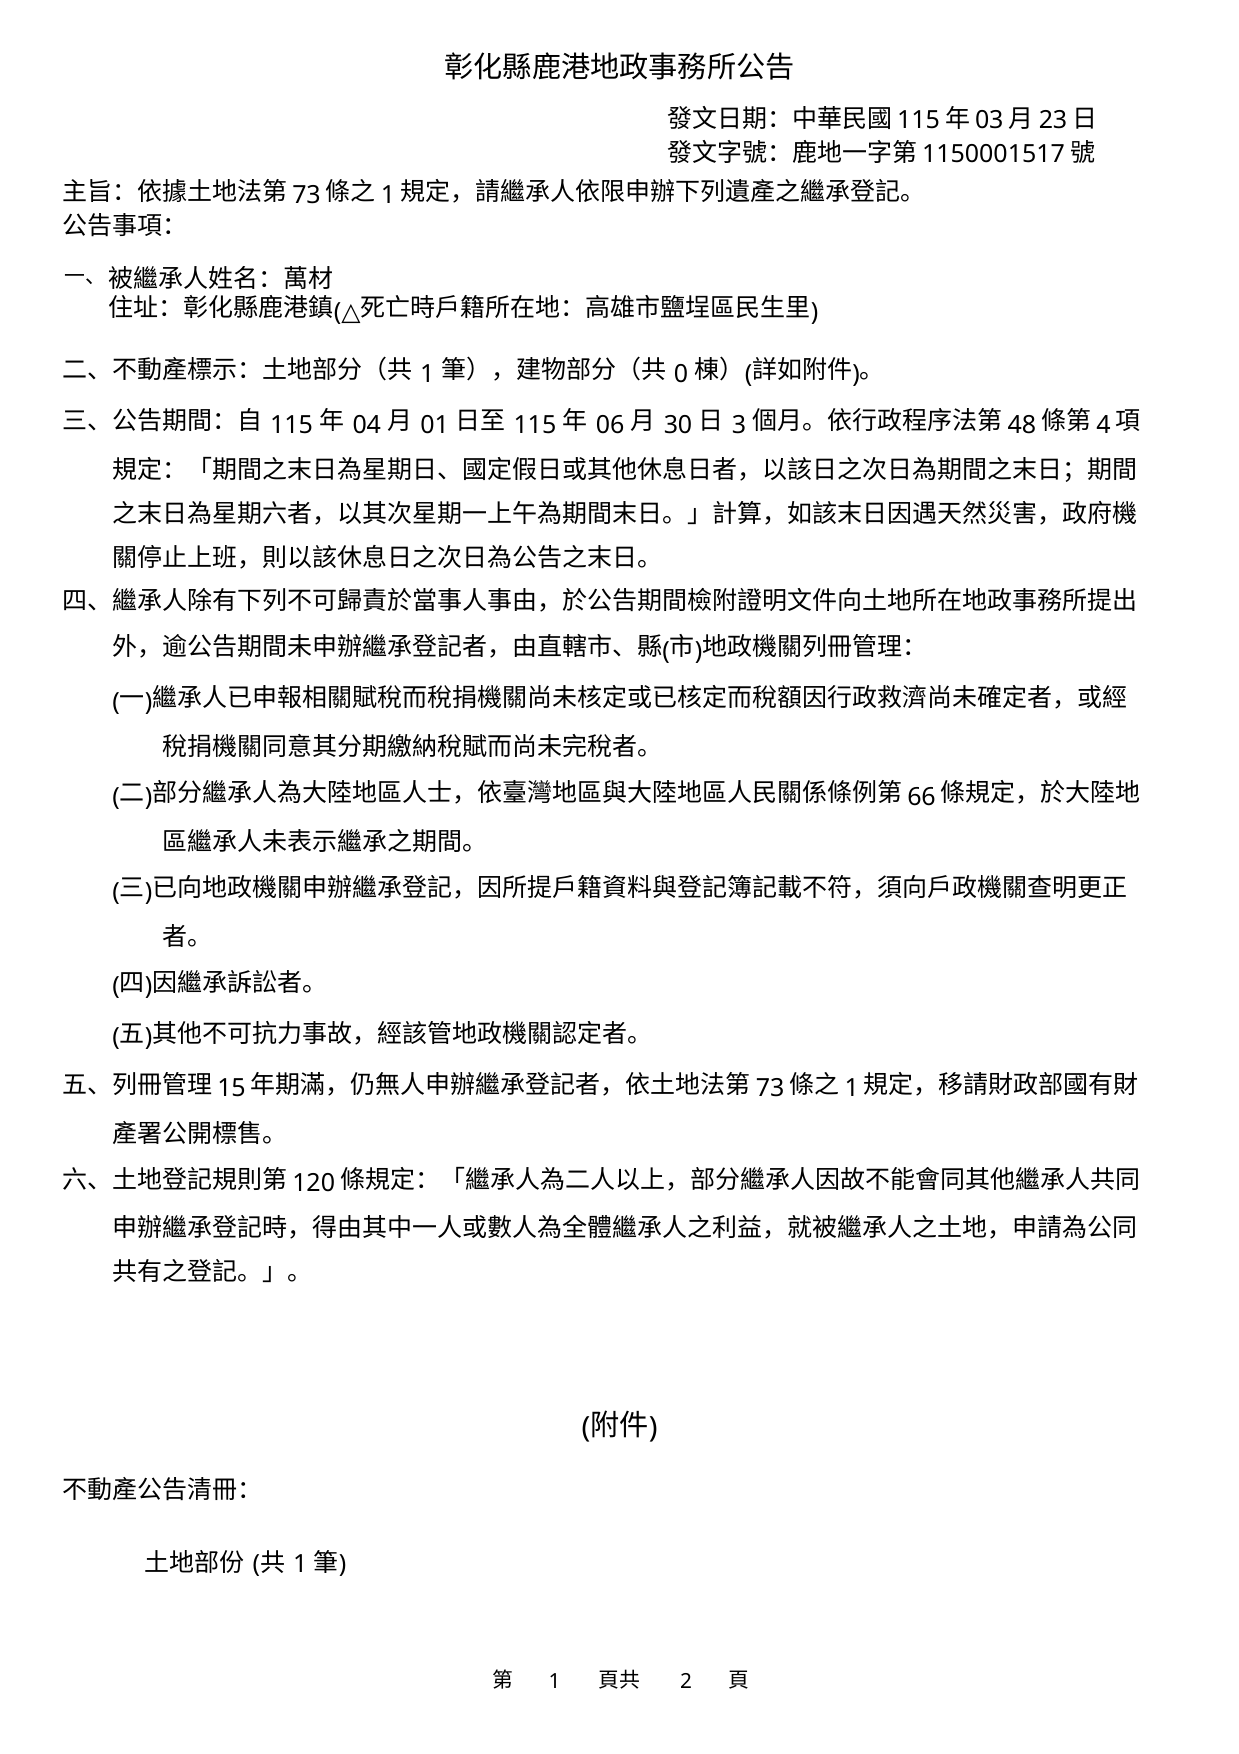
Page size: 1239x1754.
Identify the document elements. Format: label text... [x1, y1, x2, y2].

table_cell 二、不動產標示：土地部分（共 1 筆），建物部分（共 0 棟）(詳如附件)。 三、公告期間：自 115 年 04 月 01 日至 115 年 06 月 30 日 3 個月。依行政程序法第48條第4項 規定：「期間之末日為星期日、國定假日或其他休息日者，以該日之次日為期間之末日；期間 之末日為星期六者，以其次星期一上午為期間末日。」計算，如該末日因遇天然災害，政府機 關停止上班，則以該休息日之次日為公告之末日。 四、繼承人除有下列不可歸責於當事人事由，於公告期間檢附證明文件向土地所在地政事務所提出 外，逾公告期間未申辦繼承登記者，由直轄市、縣(市)地政機關列冊管理： (一)繼承人已申報相關賦稅而稅捐機關尚未核定或已核定而稅額因行政救濟尚未確定者，或經 稅捐機關同意其分期繳納稅賦而尚未完稅者。 (二)部分繼承人為大陸地區人士，依臺灣地區與大陸地區人民關係條例第66條規定，於大陸地 區繼承人未表示繼承之期間。 (三)已向地政機關申辦繼承登記，因所提戶籍資料與登記簿記載不符，須向戶政機關查明更正 者。 (四)因繼承訴訟者。 (五)其他不可抗力事故，經該管地政機關認定者。 五、列冊管理15年期滿，仍無人申辦繼承登記者，依土地法第73條之1規定，移請財政部國有財 產署公開標售。 六、土地登記規則第120條規定：「繼承人為二人以上，部分繼承人因故不能會同其他繼承人共同 申辦繼承登記時，得由其中一人或數人為全體繼承人之利益，就被繼承人之土地，申請為公同 共有之登記。」。 [62, 356, 1177, 1354]
table_cell 頁 [718, 1660, 759, 1701]
table_cell [1177, 41, 1239, 94]
table_cell [1177, 1600, 1239, 1660]
table_cell 不動產公告清冊： [62, 1456, 1177, 1528]
table_cell [718, 1600, 759, 1660]
table_cell [523, 1355, 585, 1395]
table_cell [759, 1355, 1177, 1395]
table_cell [1177, 264, 1239, 315]
table_cell [1177, 1456, 1239, 1528]
table_cell [585, 95, 653, 177]
table_cell (附件) [62, 1395, 1177, 1456]
table_cell 被繼承人姓名：萬材 住址：彰化縣鹿港鎮(△死亡時戶籍所在地：高雄市鹽埕區民生里) [109, 264, 1177, 356]
table_header [653, 0, 667, 41]
table_header [62, 0, 109, 41]
table_cell [653, 1600, 667, 1660]
table_cell 1 [523, 1660, 585, 1701]
table_cell [1177, 1529, 1239, 1600]
table_cell [0, 264, 62, 315]
table_cell [62, 1660, 109, 1701]
table_cell [1177, 1660, 1239, 1701]
table_header [1177, 0, 1239, 41]
table_cell [585, 1355, 653, 1395]
table_header [0, 0, 62, 41]
table_cell [0, 1529, 62, 1600]
table_cell [483, 1600, 523, 1660]
table_cell [718, 1355, 759, 1395]
table_cell [653, 95, 667, 177]
table_cell [1177, 95, 1239, 177]
table_header [109, 0, 482, 41]
table_cell [0, 95, 62, 177]
table_cell [109, 1660, 482, 1701]
table_cell 彰化縣鹿港地政事務所公告 [62, 41, 1177, 94]
table_header [759, 0, 1177, 41]
table_cell [62, 1355, 109, 1395]
table_cell [109, 1600, 482, 1660]
table_cell [0, 1355, 62, 1395]
table_cell [0, 1600, 62, 1660]
table_cell 第 [483, 1660, 523, 1701]
table_cell [1177, 356, 1239, 1354]
table_cell 發文日期：中華民國115年03月23日 發文字號：鹿地一字第1150001517號 [667, 95, 1177, 177]
table_cell [759, 1600, 1177, 1660]
table_cell [0, 356, 62, 1354]
table_cell [0, 1456, 62, 1528]
table_cell 土地部份 (共 1 筆) [62, 1529, 1177, 1600]
table_cell [0, 177, 62, 264]
table_cell [0, 41, 62, 94]
table_cell 主旨：依據土地法第73條之1規定，請繼承人依限申辦下列遺產之繼承登記。 公告事項： [62, 177, 1177, 264]
table_cell [109, 1355, 482, 1395]
table_header [585, 0, 653, 41]
table_cell [483, 1355, 523, 1395]
table_cell [667, 1600, 718, 1660]
table_header [483, 0, 523, 41]
table_cell 頁共 [585, 1660, 653, 1701]
table_header [667, 0, 718, 41]
table_cell [585, 1600, 653, 1660]
table_cell [0, 315, 62, 356]
table_cell [109, 95, 482, 177]
table_cell [523, 95, 585, 177]
table_cell [1177, 1395, 1239, 1456]
table_cell [62, 95, 109, 177]
table_cell [62, 315, 109, 356]
table_cell [667, 1355, 718, 1395]
table_cell [62, 1600, 109, 1660]
table_cell [0, 1395, 62, 1456]
table_cell [1177, 177, 1239, 264]
table_cell [1177, 1355, 1239, 1395]
table_header [523, 0, 585, 41]
table_cell [0, 1660, 62, 1701]
table_cell [759, 1660, 1177, 1701]
table_cell 一、 [62, 264, 109, 315]
table_cell [483, 95, 523, 177]
table_cell 2 [653, 1660, 718, 1701]
table_cell [523, 1600, 585, 1660]
table_cell [1177, 315, 1239, 356]
table_header [718, 0, 759, 41]
table_cell [653, 1355, 667, 1395]
